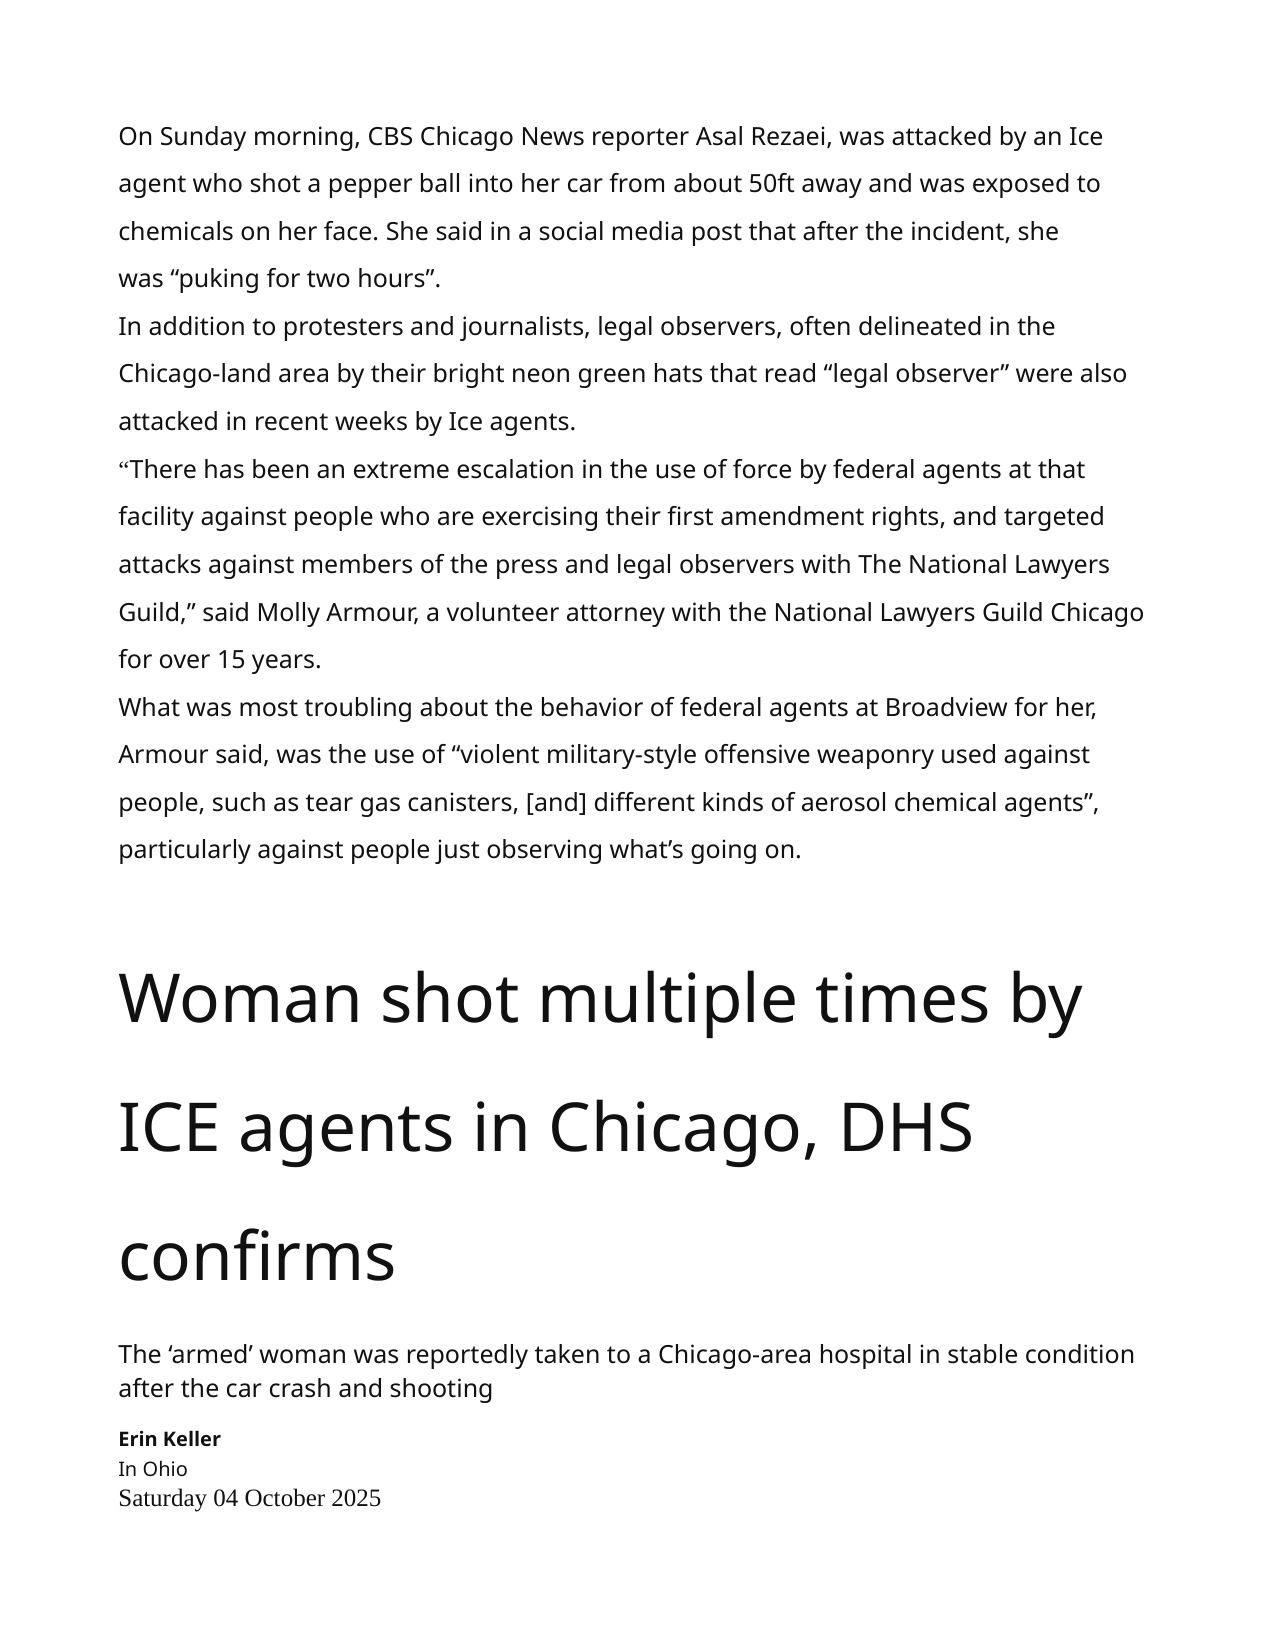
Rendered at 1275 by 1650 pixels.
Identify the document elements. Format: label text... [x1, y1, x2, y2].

text What was most troubling about the behavior of federal agents at Broadview for her, Armour said, was the use of “violent military-style offensive weaponry used against people, such as tear gas canisters, [and] different kinds of aerosol chemical agents”, particularly against people just observing what’s going on. [118, 689, 1157, 866]
text Erin Keller [118, 1425, 1122, 1452]
text “There has been an extreme escalation in the use of force by federal agents at that facility against people who are exercising their first amendment rights, and targeted attacks against members of the press and legal observers with The National Lawyers Guild,” said Molly Armour, a volunteer attorney with the National Lawyers Guild Chicago for over 15 years. [118, 451, 1157, 676]
subtitle The ‘armed’ woman was reportedly taken to a Chicago-area hospital in stable condition after the car crash and shooting [118, 1337, 1157, 1405]
text In Ohio [118, 1452, 1122, 1482]
text On Sunday morning, CBS Chicago News reporter Asal Rezaei, was attacked by an Ice agent who shot a pepper ball into her car from about 50ft away and was exposed to chemicals on her face. She said in a social media post that after the incident, she was “puking for two hours”. [118, 118, 1157, 295]
text Saturday 04 October 2025 [118, 1482, 1122, 1512]
text In addition to protesters and journalists, legal observers, often delineated in the Chicago-land area by their bright neon green hats that read “legal observer” were also attacked in recent weeks by Ice agents. [118, 308, 1157, 438]
text Woman shot multiple times by ICE agents in Chicago, DHS confirms [118, 880, 1157, 1300]
